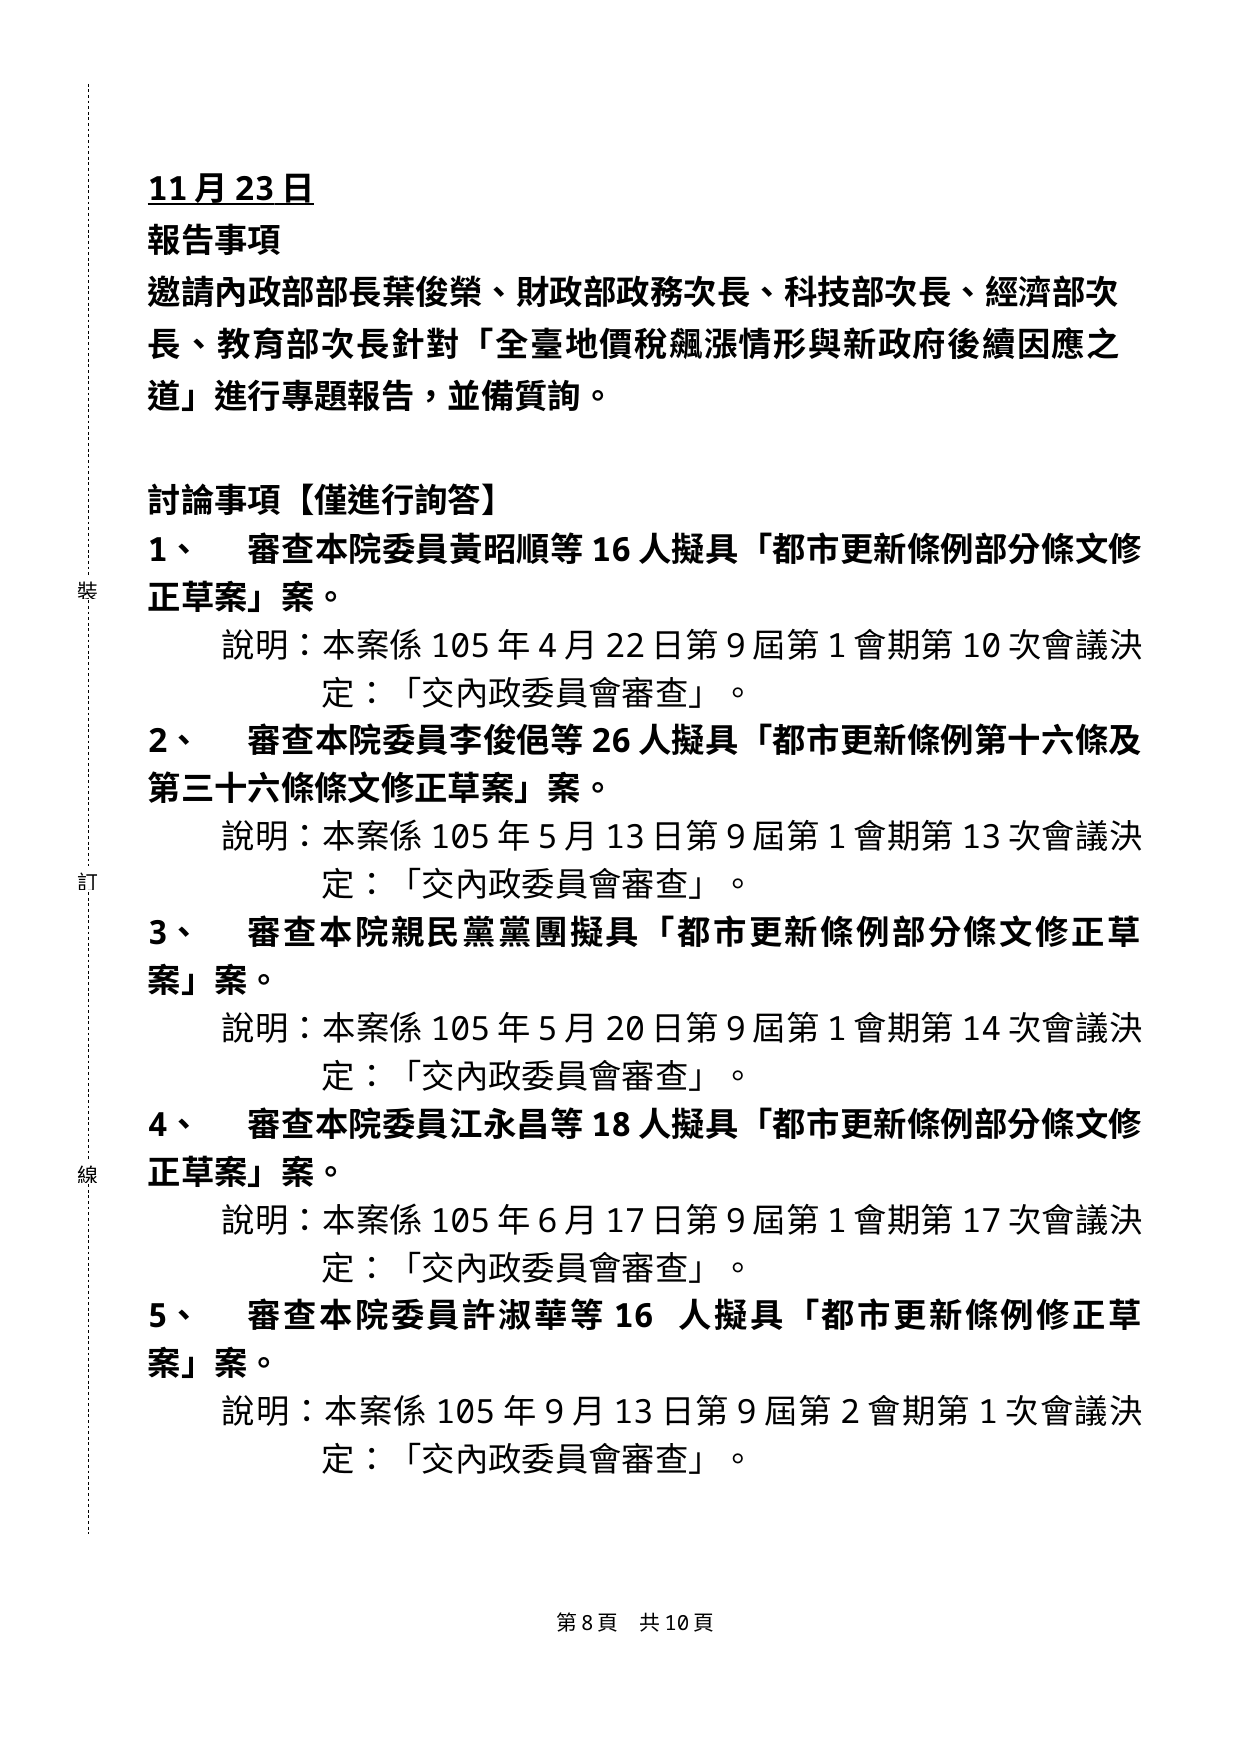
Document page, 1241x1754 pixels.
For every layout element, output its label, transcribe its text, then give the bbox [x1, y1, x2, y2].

text 說明：本案係105年9月13日第9屆第2會期第1次會議決定：「交內政委員會審查」。 [221, 1385, 1143, 1481]
text 說明：本案係105年4月22日第9屆第1會期第10次會議決定：「交內政委員會審查」。 [221, 619, 1143, 714]
list 審查本院委員李俊俋等26人擬具「都市更新條例第十六條及第三十六條條文修正草案」案。 [148, 714, 1143, 810]
text 討論事項【僅進行詢答】 [148, 471, 1122, 523]
text 邀請內政部部長葉俊榮、財政部政務次長、科技部次長、經濟部次長、教育部次長針對「全臺地價稅飆漲情形與新政府後續因應之道」進行專題報告，並備質詢。 [148, 262, 1122, 419]
text 報告事項 [148, 210, 1122, 262]
list 審查本院委員江永昌等18人擬具「都市更新條例部分條文修正草案」案。 [148, 1098, 1143, 1194]
text 11月23日 [148, 158, 1122, 210]
list 審查本院委員黃昭順等16人擬具「都市更新條例部分條文修正草案」案。 [148, 523, 1143, 619]
text 說明：本案係105年5月13日第9屆第1會期第13次會議決定：「交內政委員會審查」。 [221, 810, 1143, 906]
list 審查本院委員許淑華等16 人擬具「都市更新條例修正草案」案。 [148, 1289, 1143, 1385]
text 說明：本案係105年5月20日第9屆第1會期第14次會議決定：「交內政委員會審查」。 [221, 1002, 1143, 1098]
text 說明：本案係105年6月17日第9屆第1會期第17次會議決定：「交內政委員會審查」。 [221, 1194, 1143, 1289]
list 審查本院親民黨黨團擬具「都市更新條例部分條文修正草案」案。 [148, 906, 1143, 1002]
